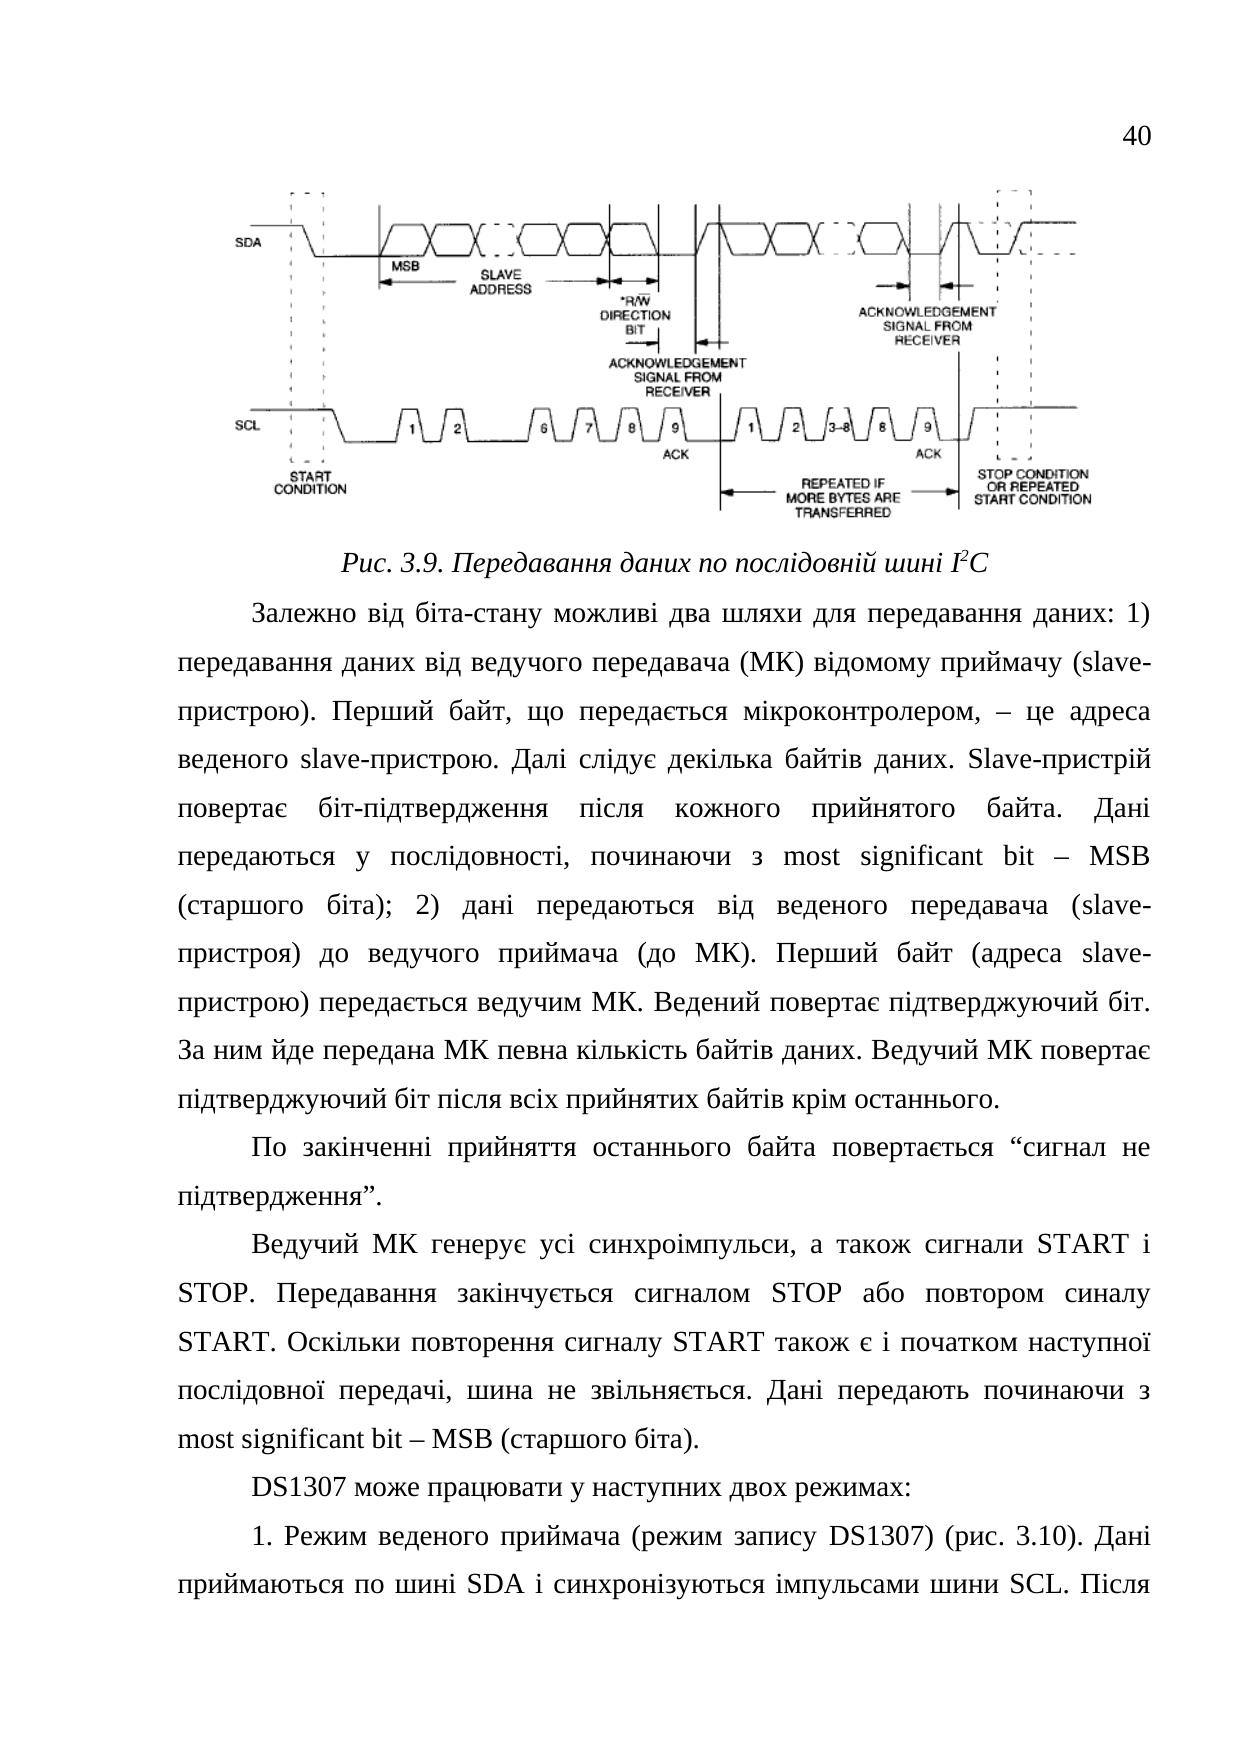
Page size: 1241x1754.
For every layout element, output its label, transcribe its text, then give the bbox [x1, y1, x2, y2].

text DS1307 може працювати у наступних двох режимах: [177, 1469, 1152, 1503]
text 1. Режим веденого приймача (режим запису DS1307) (рис. 3.10). Дані приймаються по шині SDA і синхронізуються імпульсами шини SCL. Після [177, 1518, 1152, 1600]
text По закінченні прийняття останнього байта повертається “сигнал не підтвердження”. [177, 1129, 1152, 1212]
text Залежно від біта-стану можливі два шляхи для передавання даних: 1) передавання даних від ведучого передавача (МК) відомому приймачу (slave-пристрою). Перший байт, що передається мікроконтролером, – це адреса веденого slave-пристрою. Далі слідує декілька байтів даних. Slave-пристрій повертає біт-підтвердження після кожного прийнятого байта. Дані передаються у послідовності, починаючи з most significant bit – MSB (старшого біта); 2) дані передаються від веденого передавача (slave-пристроя) до ведучого приймача (до МК). Перший байт (адреса slave-пристрою) передається ведучим МК. Ведений повертає підтверджуючий біт. За ним йде передана МК певна кількість байтів даних. Ведучий МК повертає підтверджуючий біт після всіх прийнятих байтів крім останнього. [177, 596, 1152, 1114]
text Ведучий МК генерує усі синхроімпульси, а також сигнали START і STOP. Передавання закінчується сигналом STOP або повтором синалу START. Оскільки повторення сигналу START також є і початком наступної послідовної передачі, шина не звільняється. Дані передають починаючи з most significant bit – MSB (старшого біта). [177, 1227, 1152, 1454]
text Рис. 3.9. Передавання даних по послідовній шині I2C [177, 545, 1152, 579]
picture [225, 185, 1104, 529]
